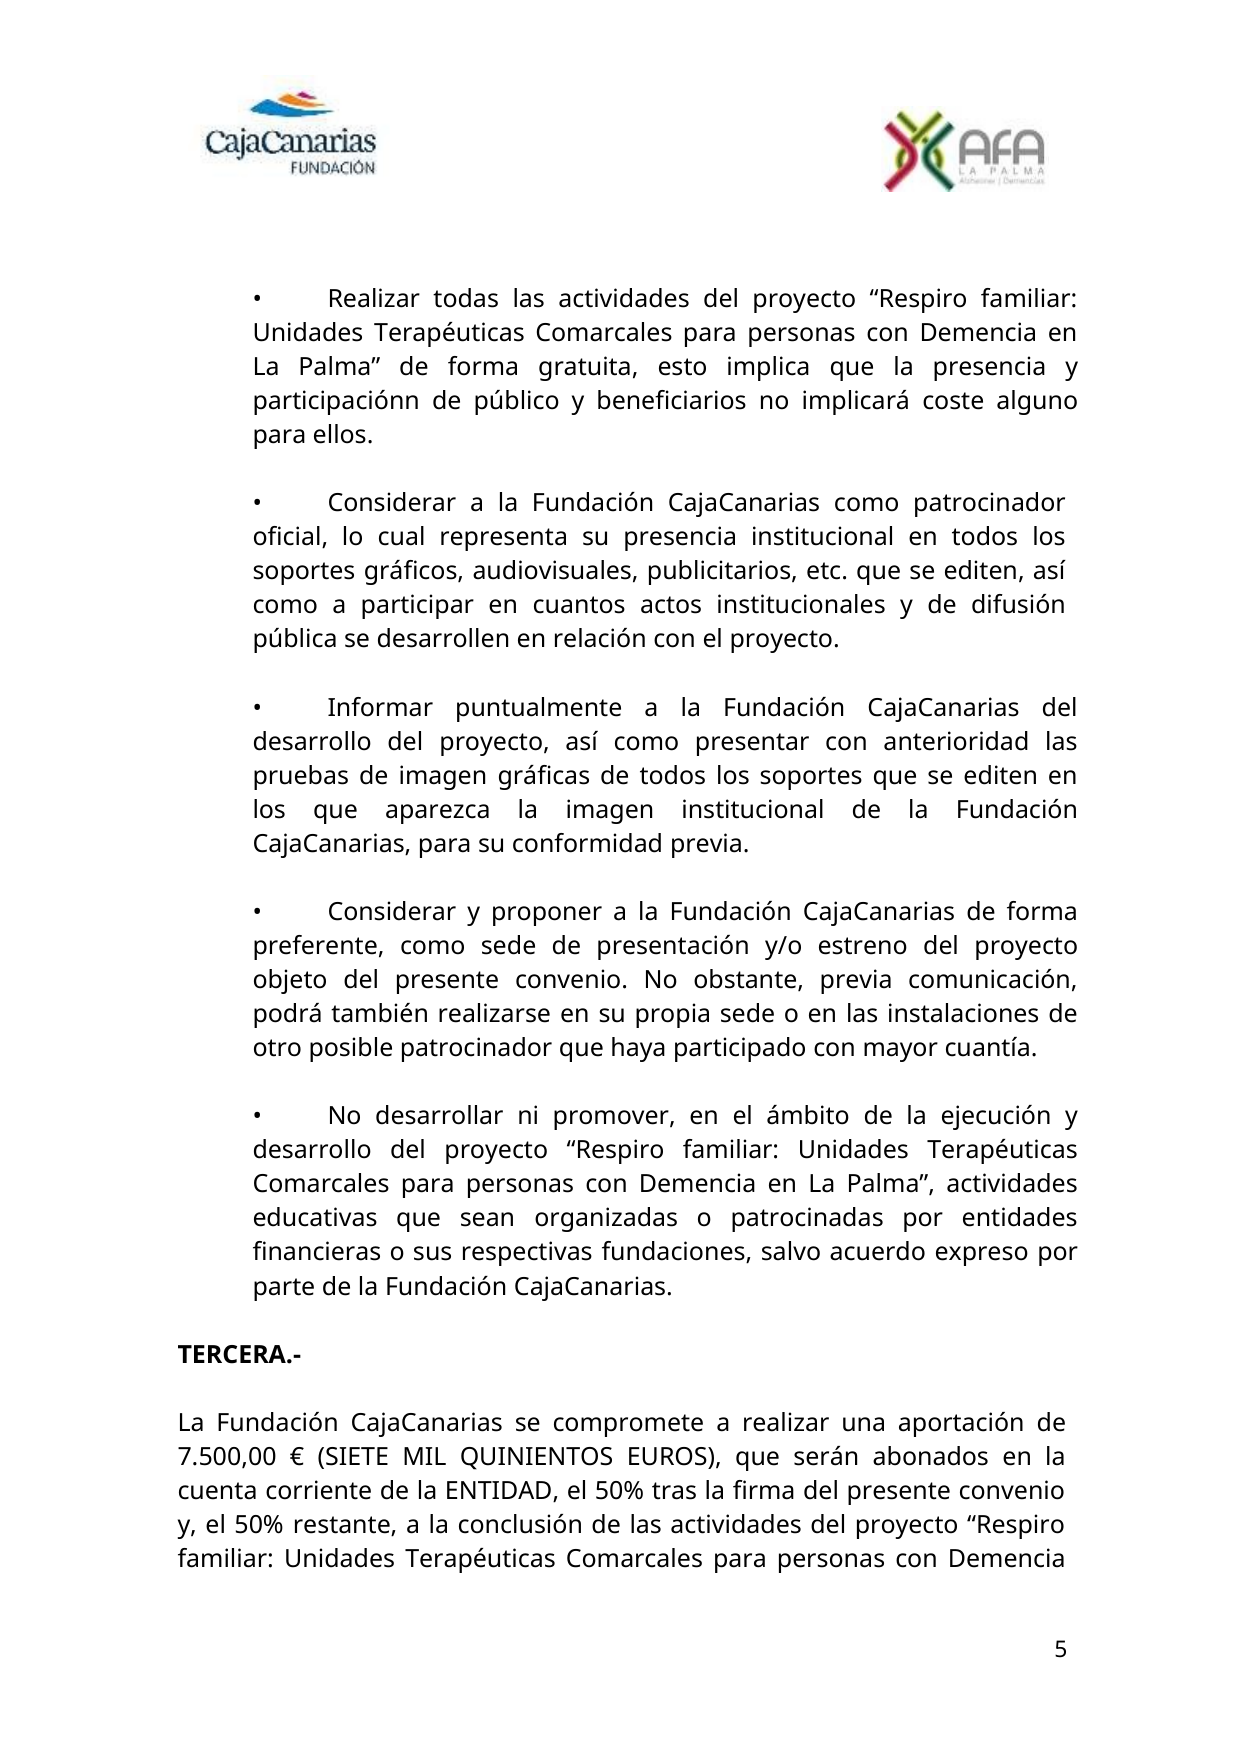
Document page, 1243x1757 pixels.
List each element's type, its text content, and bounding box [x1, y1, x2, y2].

list Considerar y proponer a la Fundación CajaCanarias de forma preferente, como sede de presentación y/o estreno del proyecto objeto del presente convenio. No obstante, previa comunicación, podrá también realizarse en su propia sede o en las instalaciones de otro posible patrocinador que haya participado con mayor cuantía. [252, 893, 1078, 1064]
list Realizar todas las actividades del proyecto “Respiro familiar: Unidades Terapéuticas Comarcales para personas con Demencia en La Palma” de forma gratuita, esto implica que la presencia y participaciónn de público y beneficiarios no implicará coste alguno para ellos. [252, 280, 1078, 451]
list Informar puntualmente a la Fundación CajaCanarias del desarrollo del proyecto, así como presentar con anterioridad las pruebas de imagen gráficas de todos los soportes que se editen en los que aparezca la imagen institucional de la Fundación CajaCanarias, para su conformidad previa. [252, 689, 1078, 860]
subtitle TERCERA.- [177, 1336, 1078, 1370]
list Considerar a la Fundación CajaCanarias como patrocinador oficial, lo cual representa su presencia institucional en todos los soportes gráficos, audiovisuales, publicitarios, etc. que se editen, así como a participar en cuantos actos institucionales y de difusión pública se desarrollen en relación con el proyecto. [252, 485, 1066, 655]
text La Fundación CajaCanarias se compromete a realizar una aportación de 7.500,00 € (SIETE MIL QUINIENTOS EUROS), que serán abonados en la cuenta corriente de la ENTIDAD, el 50% tras la firma del presente convenio y, el 50% restante, a la conclusión de las actividades del proyecto “Respiro familiar: Unidades Terapéuticas Comarcales para personas con Demencia [177, 1404, 1066, 1574]
list No desarrollar ni promover, en el ámbito de la ejecución y desarrollo del proyecto “Respiro familiar: Unidades Terapéuticas Comarcales para personas con Demencia en La Palma”, actividades educativas que sean organizadas o patrocinadas por entidades financieras o sus respectivas fundaciones, salvo acuerdo expreso por parte de la Fundación CajaCanarias. [252, 1098, 1078, 1302]
